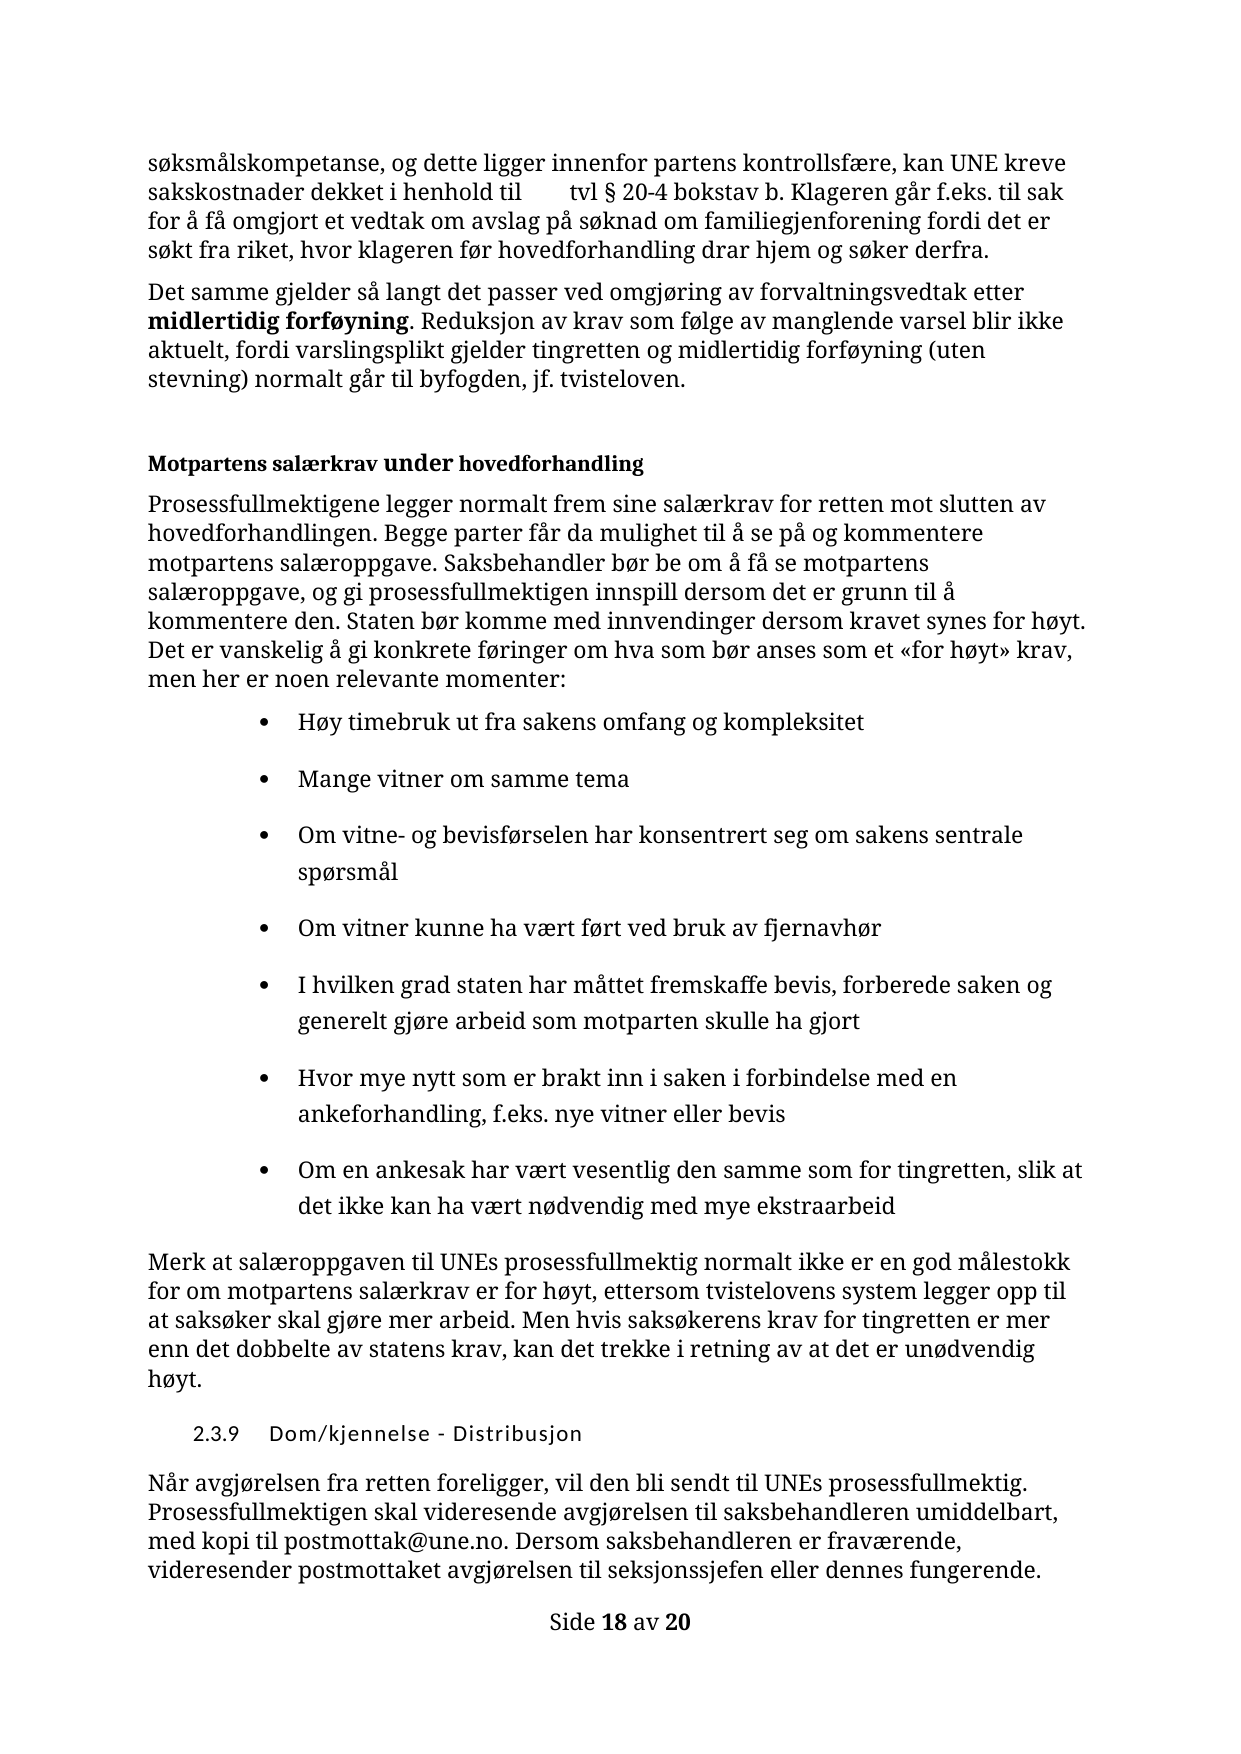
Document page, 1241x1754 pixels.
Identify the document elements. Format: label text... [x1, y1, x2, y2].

list I hvilken grad staten har måttet fremskaffe bevis, forberede saken og generelt gjøre arbeid som motparten skulle ha gjort [260, 969, 1093, 1036]
list Om en ankesak har vært vesentlig den samme som for tingretten, slik at det ikke kan ha vært nødvendig med mye ekstraarbeid [260, 1154, 1093, 1222]
list Om vitne- og bevisførselen har konsentrert seg om sakens sentrale spørsmål [260, 819, 1093, 887]
text Prosessfullmektigene legger normalt frem sine salærkrav for retten mot slutten av hovedforhandlingen. Begge parter får da mulighet til å se på og kommentere motpartens salæroppgave. Saksbehandler bør be om å få se motpartens salæroppgave, og gi prosessfullmektigen innspill dersom det er grunn til å kommentere den. Staten bør komme med innvendinger dersom kravet synes for høyt. Det er vanskelig å gi konkrete føringer om hva som bør anses som et «for høyt» krav, men her er noen relevante momenter: [148, 489, 1093, 693]
list Mange vitner om samme tema [260, 763, 1093, 794]
text Det samme gjelder så langt det passer ved omgjøring av forvaltningsvedtak etter midlertidig forføyning. Reduksjon av krav som følge av manglende varsel blir ikke aktuelt, fordi varslingsplikt gjelder tingretten og midlertidig forføyning (uten stevning) normalt går til byfogden, jf. tvisteloven. [148, 277, 1093, 393]
text Når avgjørelsen fra retten foreligger, vil den bli sendt til UNEs prosessfullmektig. Prosessfullmektigen skal videresende avgjørelsen til saksbehandleren umiddelbart, med kopi til postmottak@une.no. Dersom saksbehandleren er fraværende, videresender postmottaket avgjørelsen til seksjonssjefen eller dennes fungerende. [148, 1468, 1093, 1584]
text Motpartens salærkrav under hovedforhandling [148, 448, 1093, 477]
list Høy timebruk ut fra sakens omfang og kompleksitet [260, 706, 1093, 737]
list Hvor mye nytt som er brakt inn i saken i forbindelse med en ankeforhandling, f.eks. nye vitner eller bevis [260, 1062, 1093, 1129]
list Om vitner kunne ha vært ført ved bruk av fjernavhør [260, 912, 1093, 943]
text søksmålskompetanse, og dette ligger innenfor partens kontrollsfære, kan UNE kreve sakskostnader dekket i henhold til tvl § 20-4 bokstav b. Klageren går f.eks. til sak for å få omgjort et vedtak om avslag på søknad om familiegjenforening fordi det er søkt fra riket, hvor klageren før hovedforhandling drar hjem og søker derfra. [148, 148, 1093, 264]
subtitle Dom/kjennelse - Distribusjon [193, 1418, 1093, 1447]
text Merk at salæroppgaven til UNEs prosessfullmektig normalt ikke er en god målestokk for om motpartens salærkrav er for høyt, ettersom tvistelovens system legger opp til at saksøker skal gjøre mer arbeid. Men hvis saksøkerens krav for tingretten er mer enn det dobbelte av statens krav, kan det trekke i retning av at det er unødvendig høyt. [148, 1247, 1093, 1393]
